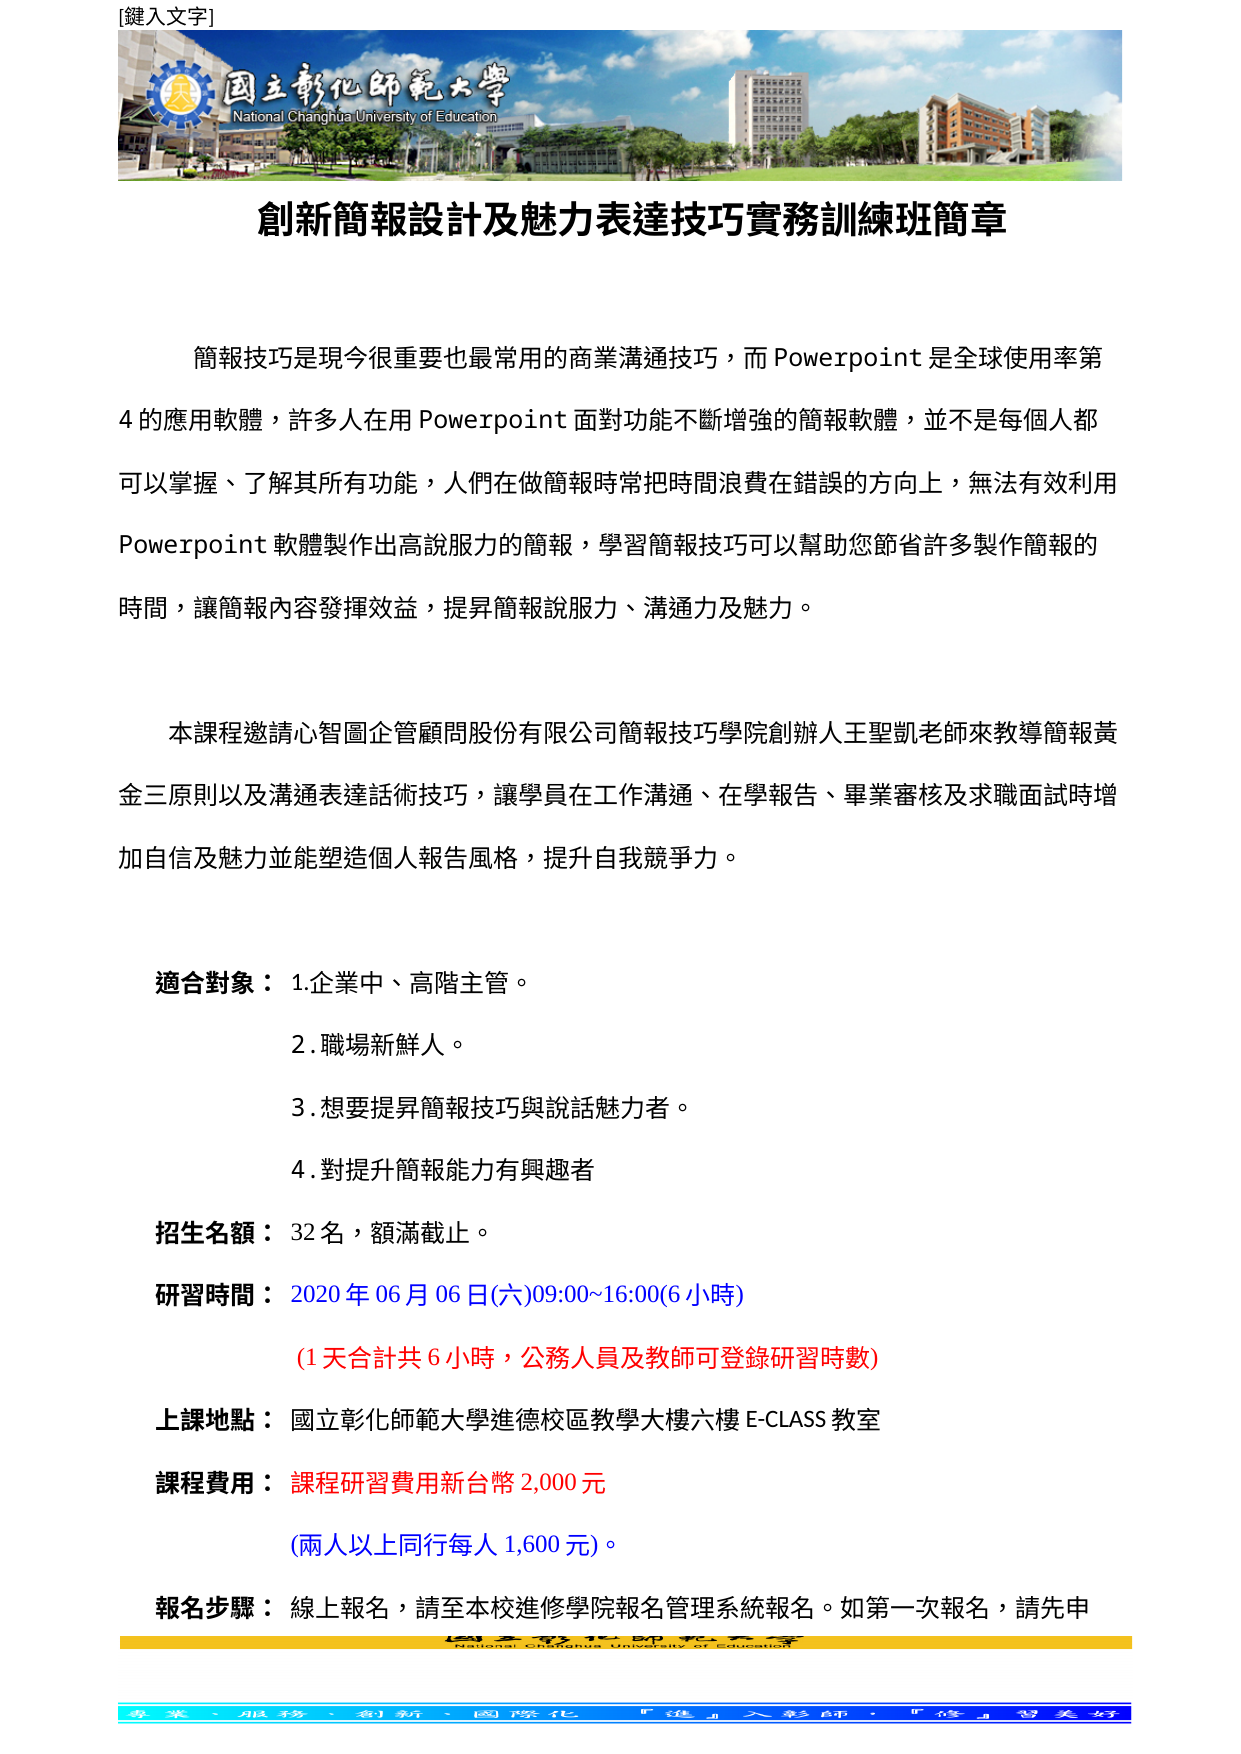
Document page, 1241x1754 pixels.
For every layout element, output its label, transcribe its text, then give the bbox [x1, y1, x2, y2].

table_header 1.企業中、高階主管。 2.職場新鮮人。 3.想要提昇簡報技巧與說話魅力者。 4.對提升簡報能力有興趣者 [279, 940, 1102, 1190]
table_cell 線上報名，請至本校進修學院報名管理系統報名。如第一次報名，請先申 [279, 1565, 1102, 1627]
table_cell 2020年06月06日(六)09:00~16:00(6小時) (1天合計共6小時，公務人員及教師可登錄研習時數) [279, 1252, 1102, 1377]
table_cell 報名步驟： [138, 1565, 279, 1627]
table_header 適合對象： [138, 940, 279, 1190]
text 本課程邀請心智圖企管顧問股份有限公司簡報技巧學院創辦人王聖凱老師來教導簡報黃金三原則以及溝通表達話術技巧，讓學員在工作溝通、在學報告、畢業審核及求職面試時增加自信及魅力並能塑造個人報告風格，提升自我競爭力。 [118, 690, 1122, 877]
table_cell 國立彰化師範大學進德校區教學大樓六樓E-CLASS教室 [279, 1377, 1102, 1440]
table_cell 課程費用： [138, 1440, 279, 1565]
table_cell 32名，額滿截止。 [279, 1190, 1102, 1252]
text 創新簡報設計及魅力表達技巧實務訓練班簡章 [143, 190, 1122, 244]
table_cell 課程研習費用新台幣2,000元 (兩人以上同行每人1,600元)。 [279, 1440, 1102, 1565]
table_cell 研習時間： [138, 1252, 279, 1377]
text 簡報技巧是現今很重要也最常用的商業溝通技巧，而Powerpoint是全球使用率第4的應用軟體，許多人在用Powerpoint面對功能不斷增強的簡報軟體，並不是每個人都可以掌握、了解其所有功能，人們在做簡報時常把時間浪費在錯誤的方向上，無法有效利用Powerpoint軟體製作出高說服力的簡報，學習簡報技巧可以幫助您節省許多製作簡報的時間，讓簡報內容發揮效益，提昇簡報說服力、溝通力及魅力。 [118, 315, 1122, 627]
table_cell 招生名額： [138, 1190, 279, 1252]
table_cell 上課地點： [138, 1377, 279, 1440]
